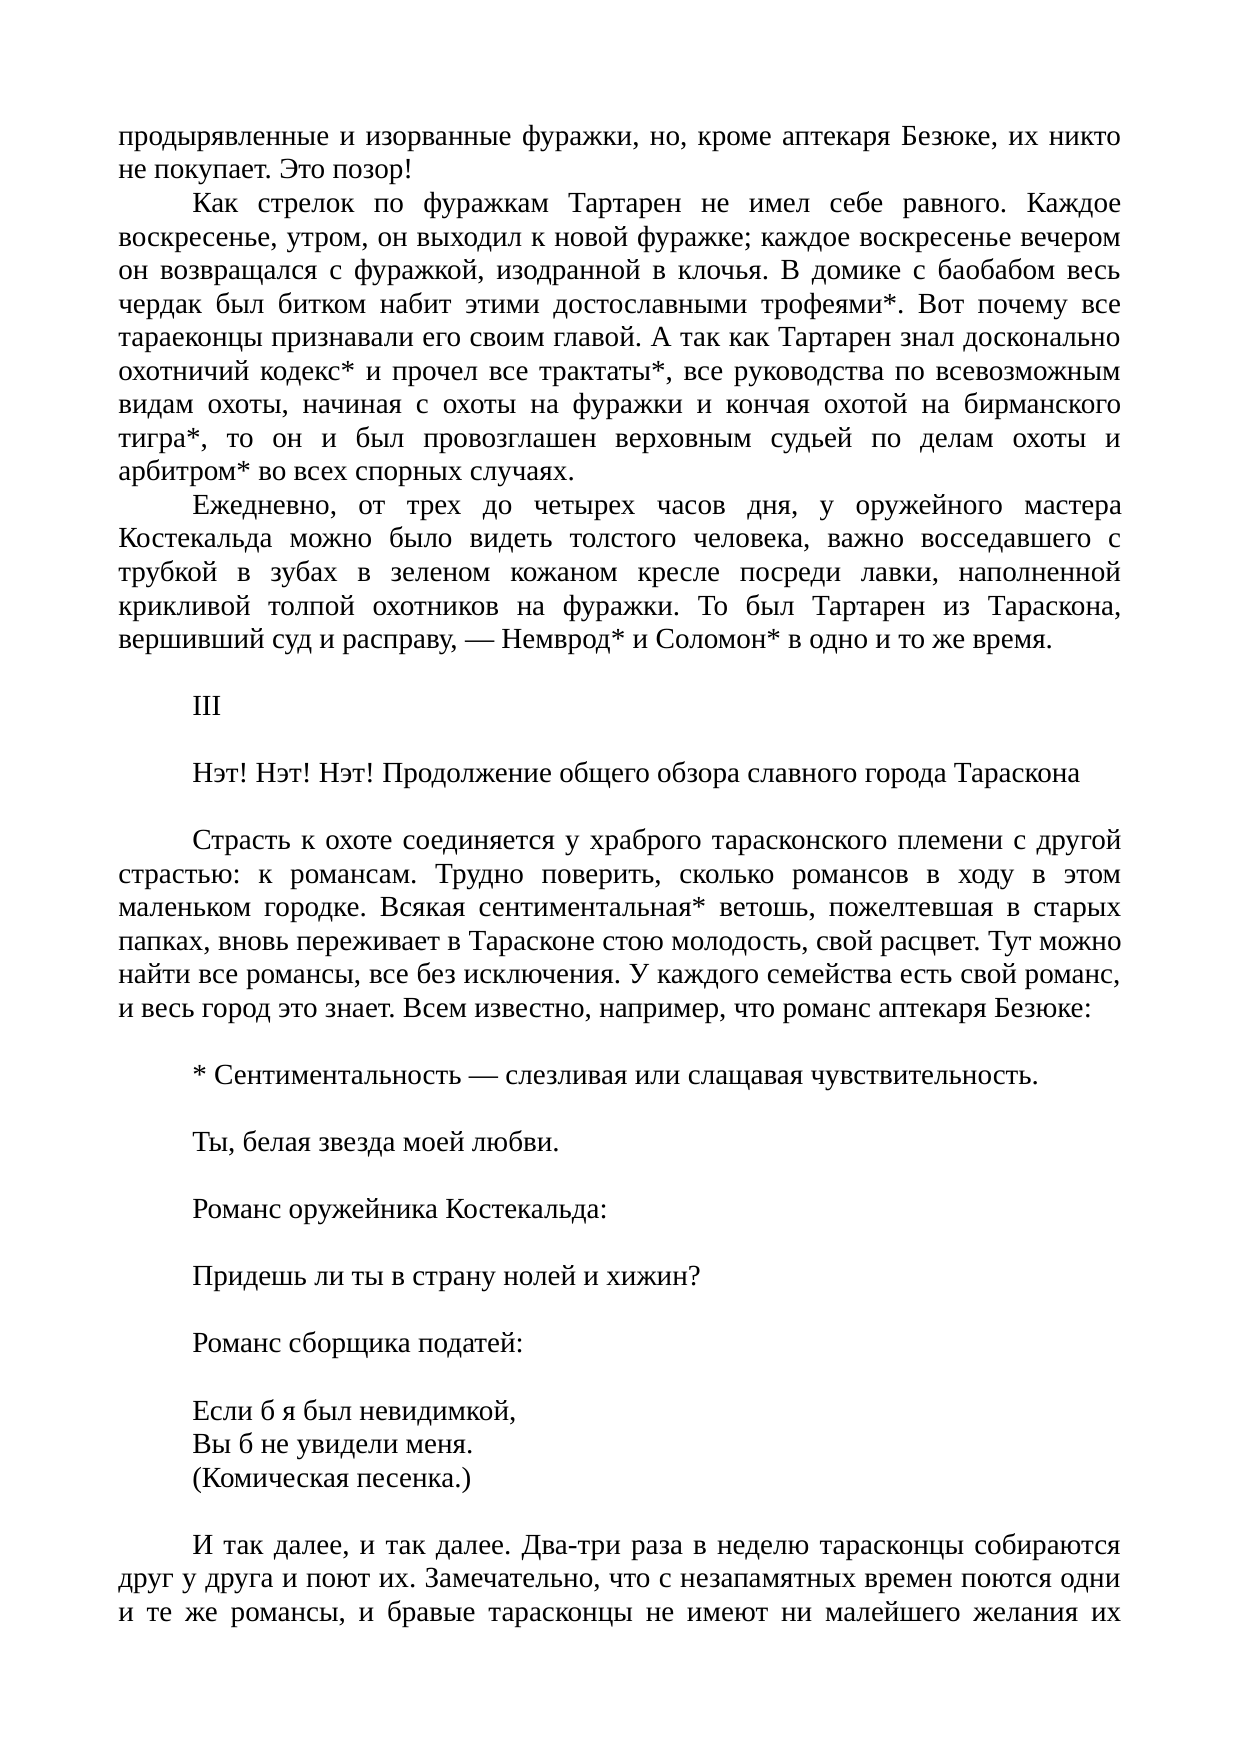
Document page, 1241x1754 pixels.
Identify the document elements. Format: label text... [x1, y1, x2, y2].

text Страсть к охоте соединяется у храброго тарасконского племени с другой страстью: к романсам. Трудно поверить, сколько романсов в ходу в этом маленьком городке. Всякая сентиментальная* ветошь, пожелтевшая в старых папках, вновь переживает в Тарасконе стою молодость, свой расцвет. Тут можно найти все романсы, все без исключения. У каждого семейства есть свой романс, и весь город это знает. Всем известно, например, что романс аптекаря Безюке: [118, 822, 1122, 1024]
text Вы б не увидели меня. [118, 1426, 1122, 1460]
text Если б я был невидимкой, [118, 1393, 1122, 1426]
text И так далее, и так далее. Два-три раза в неделю тарасконцы собираются друг у друга и поют их. Замечательно, что с незапамятных времен поются одни и те же романсы, и бравые тарасконцы не имеют ни малейшего желания их [118, 1527, 1122, 1627]
text Романс сборщика податей: [118, 1326, 1122, 1359]
text продырявленные и изорванные фуражки, но, кроме аптекаря Безюке, их никто не покупает. Это позор! [118, 118, 1122, 185]
text Ежедневно, от трех до четырех часов дня, у оружейного мастера Костекальда можно было видеть толстого человека, важно восседавшего с трубкой в зубах в зеленом кожаном кресле посреди лавки, наполненной крикливой толпой охотников на фуражки. То был Тартарен из Тараскона, вершивший суд и расправу, — Немврод* и Соломон* в одно и то же время. [118, 487, 1122, 655]
text III [118, 688, 1122, 722]
text Придешь ли ты в страну нолей и хижин? [118, 1258, 1122, 1292]
text Ты, белая звезда моей любви. [118, 1124, 1122, 1158]
text * Сентиментальность — слезливая или слащавая чувствительность. [118, 1057, 1122, 1091]
text (Комическая песенка.) [118, 1460, 1122, 1493]
text Нэт! Нэт! Нэт! Продолжение общего обзора славного города Тараскона [118, 755, 1122, 789]
text Как стрелок по фуражкам Тартарен не имел себе равного. Каждое воскресенье, утром, он выходил к новой фуражке; каждое воскресенье вечером он возвращался с фуражкой, изодранной в клочья. В домике с баобабом весь чердак был битком набит этими достославными трофеями*. Вот почему все тараеконцы признавали его своим главой. А так как Тартарен знал досконально охотничий кодекс* и прочел все трактаты*, все руководства по всевозможным видам охоты, начиная с охоты на фуражки и кончая охотой на бирманского тигра*, то он и был провозглашен верховным судьей по делам охоты и арбитром* во всех спорных случаях. [118, 185, 1122, 487]
text Романс оружейника Костекальда: [118, 1191, 1122, 1225]
